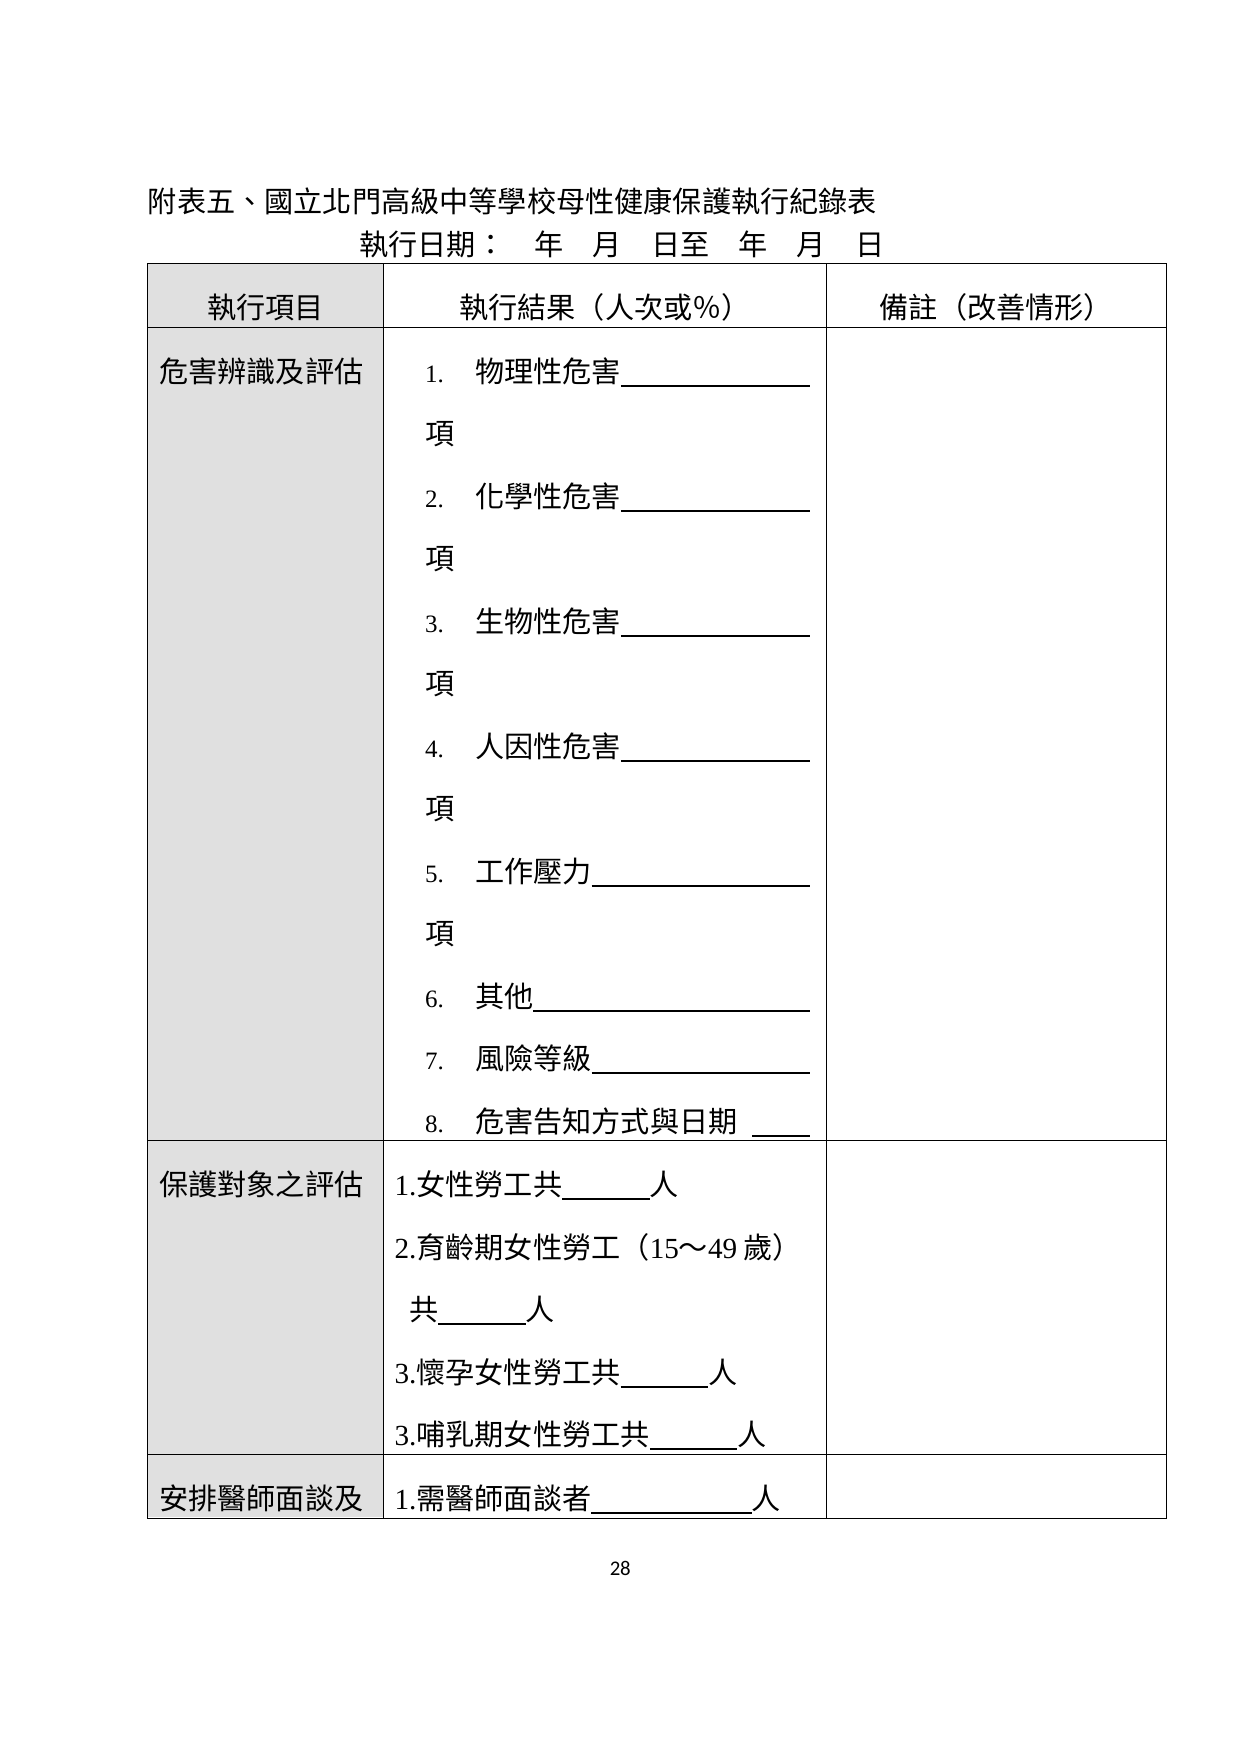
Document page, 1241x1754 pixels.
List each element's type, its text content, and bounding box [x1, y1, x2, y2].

table_header 執行項目 [148, 264, 383, 327]
table_cell [827, 1455, 1166, 1517]
table_cell [827, 328, 1166, 1140]
table_cell 物理性危害 項 化學性危害 項 生物性危害 項 人因性危害 項 工作壓力 項 其他 風險等級 危害告知方式與日期 [384, 328, 826, 1140]
table_cell [827, 1141, 1166, 1454]
table_header 執行結果（人次或％） [384, 264, 826, 327]
table_cell 1.需醫師面談者 人 [384, 1455, 826, 1517]
text 附表五、國立北門高級中等學校母性健康保護執行紀錄表 [148, 179, 1092, 221]
table_cell 安排醫師面談及 [148, 1455, 383, 1517]
text 執行日期： 年 月 日至 年 月 日 [148, 221, 1092, 263]
table_cell 1.女性勞工共 人 2.育齡期女性勞工（15～49歲） 共 人 3.懷孕女性勞工共 人 3.哺乳期女性勞工共 人 [384, 1141, 826, 1454]
table_header 備註（改善情形） [827, 264, 1166, 327]
table_cell 保護對象之評估 [148, 1141, 383, 1454]
table_cell 危害辨識及評估 [148, 328, 383, 1140]
